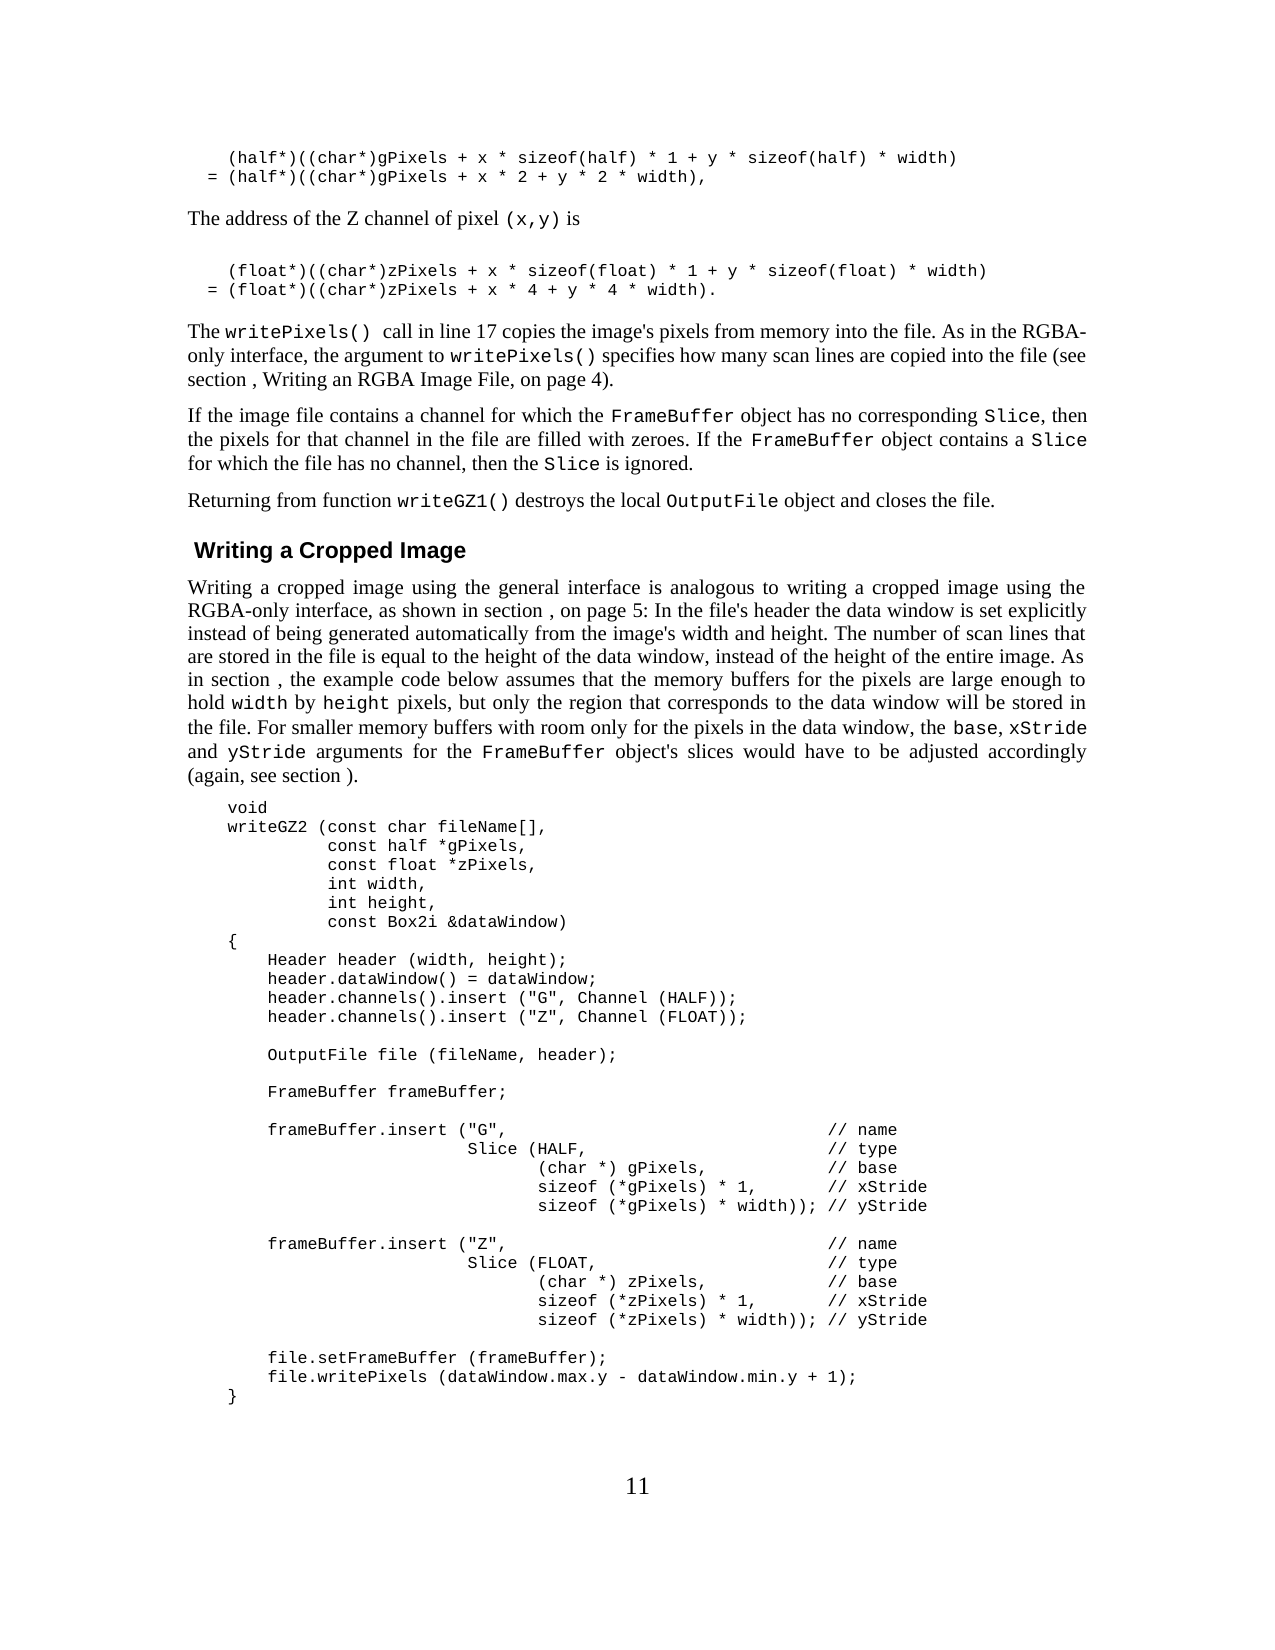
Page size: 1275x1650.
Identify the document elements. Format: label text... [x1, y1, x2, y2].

text (char *) gPixels, // base [187, 1160, 1087, 1179]
text Returning from function writeGZ1() destroys the local OutputFile object and closes the file. [187, 489, 1087, 513]
text } [187, 1387, 1087, 1406]
text (half*)((char*)gPixels + x * sizeof(half) * 1 + y * sizeof(half) * width) [187, 150, 1087, 169]
text (float*)((char*)zPixels + x * sizeof(float) * 1 + y * sizeof(float) * width) [187, 263, 1087, 282]
text If the image file contains a channel for which the FrameBuffer object has no corresponding Slice, then the pixels for that channel in the file are filled with zeroes. If the FrameBuffer object contains a Slice for which the file has no channel, then the Slice is ignored. [187, 403, 1087, 476]
text header.channels().insert ("Z", Channel (FLOAT)); [187, 1008, 1087, 1027]
text Header header (width, height); [187, 951, 1087, 970]
text = (float*)((char*)zPixels + x * 4 + y * 4 * width). [187, 282, 1087, 301]
text sizeof (*zPixels) * 1, // xStride [187, 1292, 1087, 1311]
text frameBuffer.insert ("Z", // name [187, 1236, 1087, 1254]
text writeGZ2 (const char fileName[], [187, 818, 1087, 837]
text (char *) zPixels, // base [187, 1273, 1087, 1292]
text The address of the Z channel of pixel (x,y) is [187, 207, 1087, 231]
text = (half*)((char*)gPixels + x * 2 + y * 2 * width), [187, 169, 1087, 188]
text file.writePixels (dataWindow.max.y - dataWindow.min.y + 1); [187, 1368, 1087, 1387]
text sizeof (*zPixels) * width)); // yStride [187, 1311, 1087, 1330]
text sizeof (*gPixels) * 1, // xStride [187, 1179, 1087, 1198]
text FrameBuffer frameBuffer; [187, 1084, 1087, 1103]
text frameBuffer.insert ("G", // name [187, 1122, 1087, 1141]
text const half *gPixels, [187, 837, 1087, 856]
text Writing a cropped image using the general interface is analogous to writing a cropped image using the RGBA-only interface, as shown in section 2.2, on page 4: In the file's header the data window is set explicitly instead of being generated automatically from the image's width and height. The number of scan lines that are stored in the file is equal to the height of the data window, instead of the height of the entire image. As in section 2.2, the example code below assumes that the memory buffers for the pixels are large enough to hold width by height pixels, but only the region that corresponds to the data window will be stored in the file. For smaller memory buffers with room only for the pixels in the data window, the base, xStride and yStride arguments for the FrameBuffer object's slices would have to be adjusted accordingly (again, see section 2.2). [187, 576, 1087, 787]
text int width, [187, 875, 1087, 894]
text Slice (HALF, // type [187, 1141, 1087, 1160]
text { [187, 932, 1087, 951]
text header.dataWindow() = dataWindow; [187, 970, 1087, 989]
text int height, [187, 894, 1087, 913]
text Slice (FLOAT, // type [187, 1254, 1087, 1273]
subtitle Writing a Cropped Image [187, 538, 1087, 564]
text The writePixels() call in line 17 copies the image's pixels from memory into the file. As in the RGBA-only interface, the argument to writePixels() specifies how many scan lines are copied into the file (see section 2.1, Writing an RGBA Image File, on page 3). [187, 319, 1087, 391]
text header.channels().insert ("G", Channel (HALF)); [187, 989, 1087, 1008]
text void [187, 799, 1087, 818]
text file.setFrameBuffer (frameBuffer); [187, 1349, 1087, 1368]
text OutputFile file (fileName, header); [187, 1046, 1087, 1065]
text sizeof (*gPixels) * width)); // yStride [187, 1198, 1087, 1217]
text const Box2i &dataWindow) [187, 913, 1087, 932]
text const float *zPixels, [187, 856, 1087, 875]
